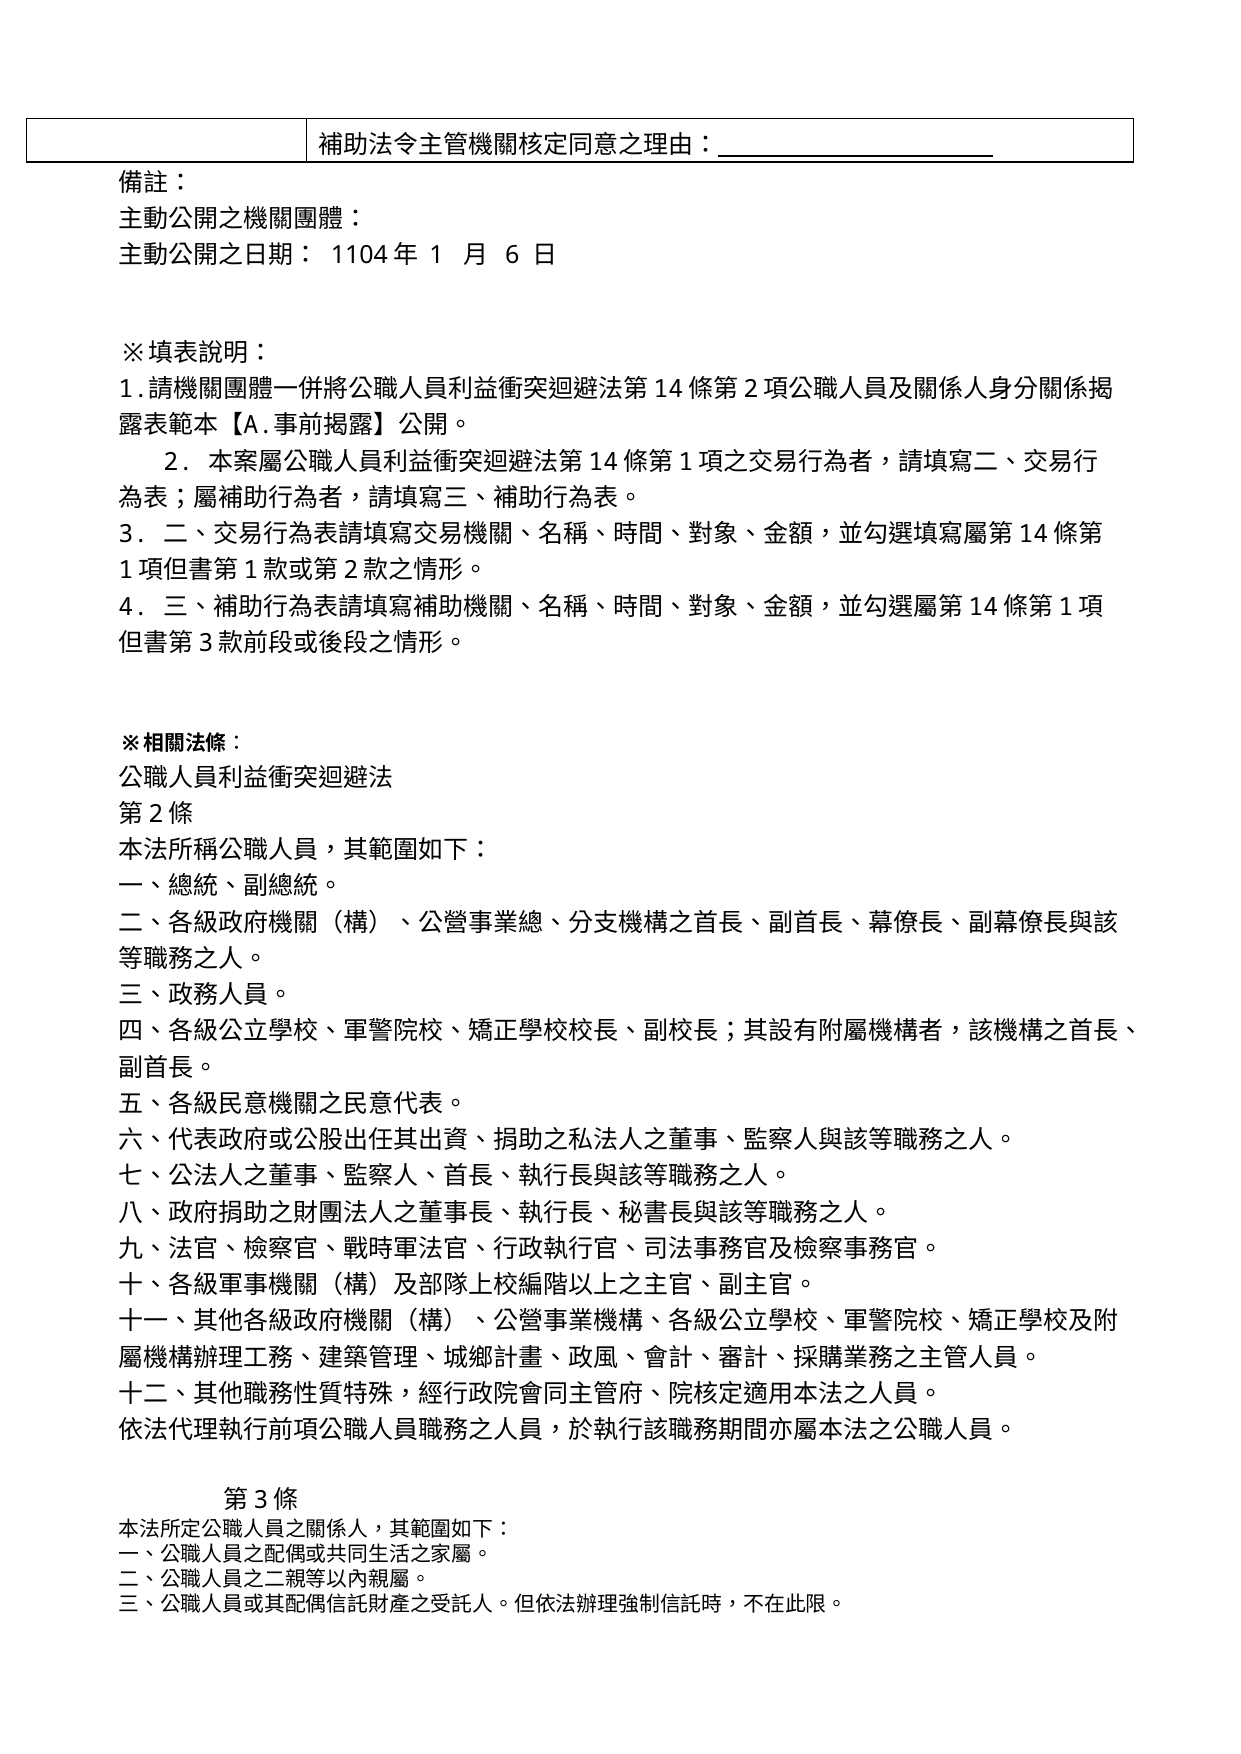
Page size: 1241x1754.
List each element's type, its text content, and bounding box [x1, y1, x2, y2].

text 一、公職人員之配偶或共同生活之家屬。 [118, 1541, 1122, 1566]
text ※填表說明： [118, 332, 1122, 368]
text 十一、其他各級政府機關（構）、公營事業機構、各級公立學校、軍警院校、矯正學校及附屬機構辦理工務、建築管理、城鄉計畫、政風、會計、審計、採購業務之主管人員。 [118, 1301, 1122, 1373]
text ※相關法條： [118, 727, 1122, 757]
text 1.請機關團體一併將公職人員利益衝突迴避法第14條第2項公職人員及關係人身分關係揭露表範本【A.事前揭露】公開。 [118, 368, 1122, 441]
text 十二、其他職務性質特殊，經行政院會同主管府、院核定適用本法之人員。 [118, 1373, 1122, 1409]
text 五、各級民意機關之民意代表。 [118, 1083, 1122, 1119]
text 第2條 [118, 793, 1122, 829]
text 2. 本案屬公職人員利益衝突迴避法第14條第1項之交易行為者，請填寫二、交易行為表；屬補助行為者，請填寫三、補助行為表。 [118, 441, 1122, 513]
table_cell 補助法令主管機關核定同意之理由： [307, 119, 1133, 161]
text 七、公法人之董事、監察人、首長、執行長與該等職務之人。 [118, 1156, 1122, 1192]
text 第3條 [118, 1480, 1122, 1516]
text 三、政務人員。 [118, 974, 1122, 1011]
text 三、公職人員或其配偶信託財產之受託人。但依法辦理強制信託時，不在此限。 [118, 1591, 1122, 1616]
text 3. 二、交易行為表請填寫交易機關、名稱、時間、對象、金額，並勾選填寫屬第14條第1項但書第1款或第2款之情形。 [118, 513, 1122, 586]
text 一、總統、副總統。 [118, 866, 1122, 902]
text 四、各級公立學校、軍警院校、矯正學校校長、副校長；其設有附屬機構者，該機構之首長、副首長。 [118, 1011, 1122, 1083]
text 4. 三、補助行為表請填寫補助機關、名稱、時間、對象、金額，並勾選屬第14條第1項但書第3款前段或後段之情形。 [118, 586, 1122, 658]
text 八、政府捐助之財團法人之董事長、執行長、秘書長與該等職務之人。 [118, 1192, 1122, 1228]
text 備註： [118, 163, 1122, 199]
text 依法代理執行前項公職人員職務之人員，於執行該職務期間亦屬本法之公職人員。 [118, 1409, 1122, 1446]
text 本法所定公職人員之關係人，其範圍如下： [118, 1516, 1122, 1541]
text 二、公職人員之二親等以內親屬。 [118, 1566, 1122, 1591]
text 主動公開之日期： 1104年 1 月 6 日 [118, 235, 1122, 271]
text 九、法官、檢察官、戰時軍法官、行政執行官、司法事務官及檢察事務官。 [118, 1228, 1122, 1264]
text 主動公開之機關團體： [118, 199, 1122, 235]
table_cell [27, 119, 306, 161]
text 本法所稱公職人員，其範圍如下： [118, 829, 1122, 866]
text 十、各級軍事機關（構）及部隊上校編階以上之主官、副主官。 [118, 1264, 1122, 1301]
text 公職人員利益衝突迴避法 [118, 757, 1122, 793]
text 六、代表政府或公股出任其出資、捐助之私法人之董事、監察人與該等職務之人。 [118, 1119, 1122, 1156]
text 二、各級政府機關（構）、公營事業總、分支機構之首長、副首長、幕僚長、副幕僚長與該等職務之人。 [118, 902, 1122, 974]
